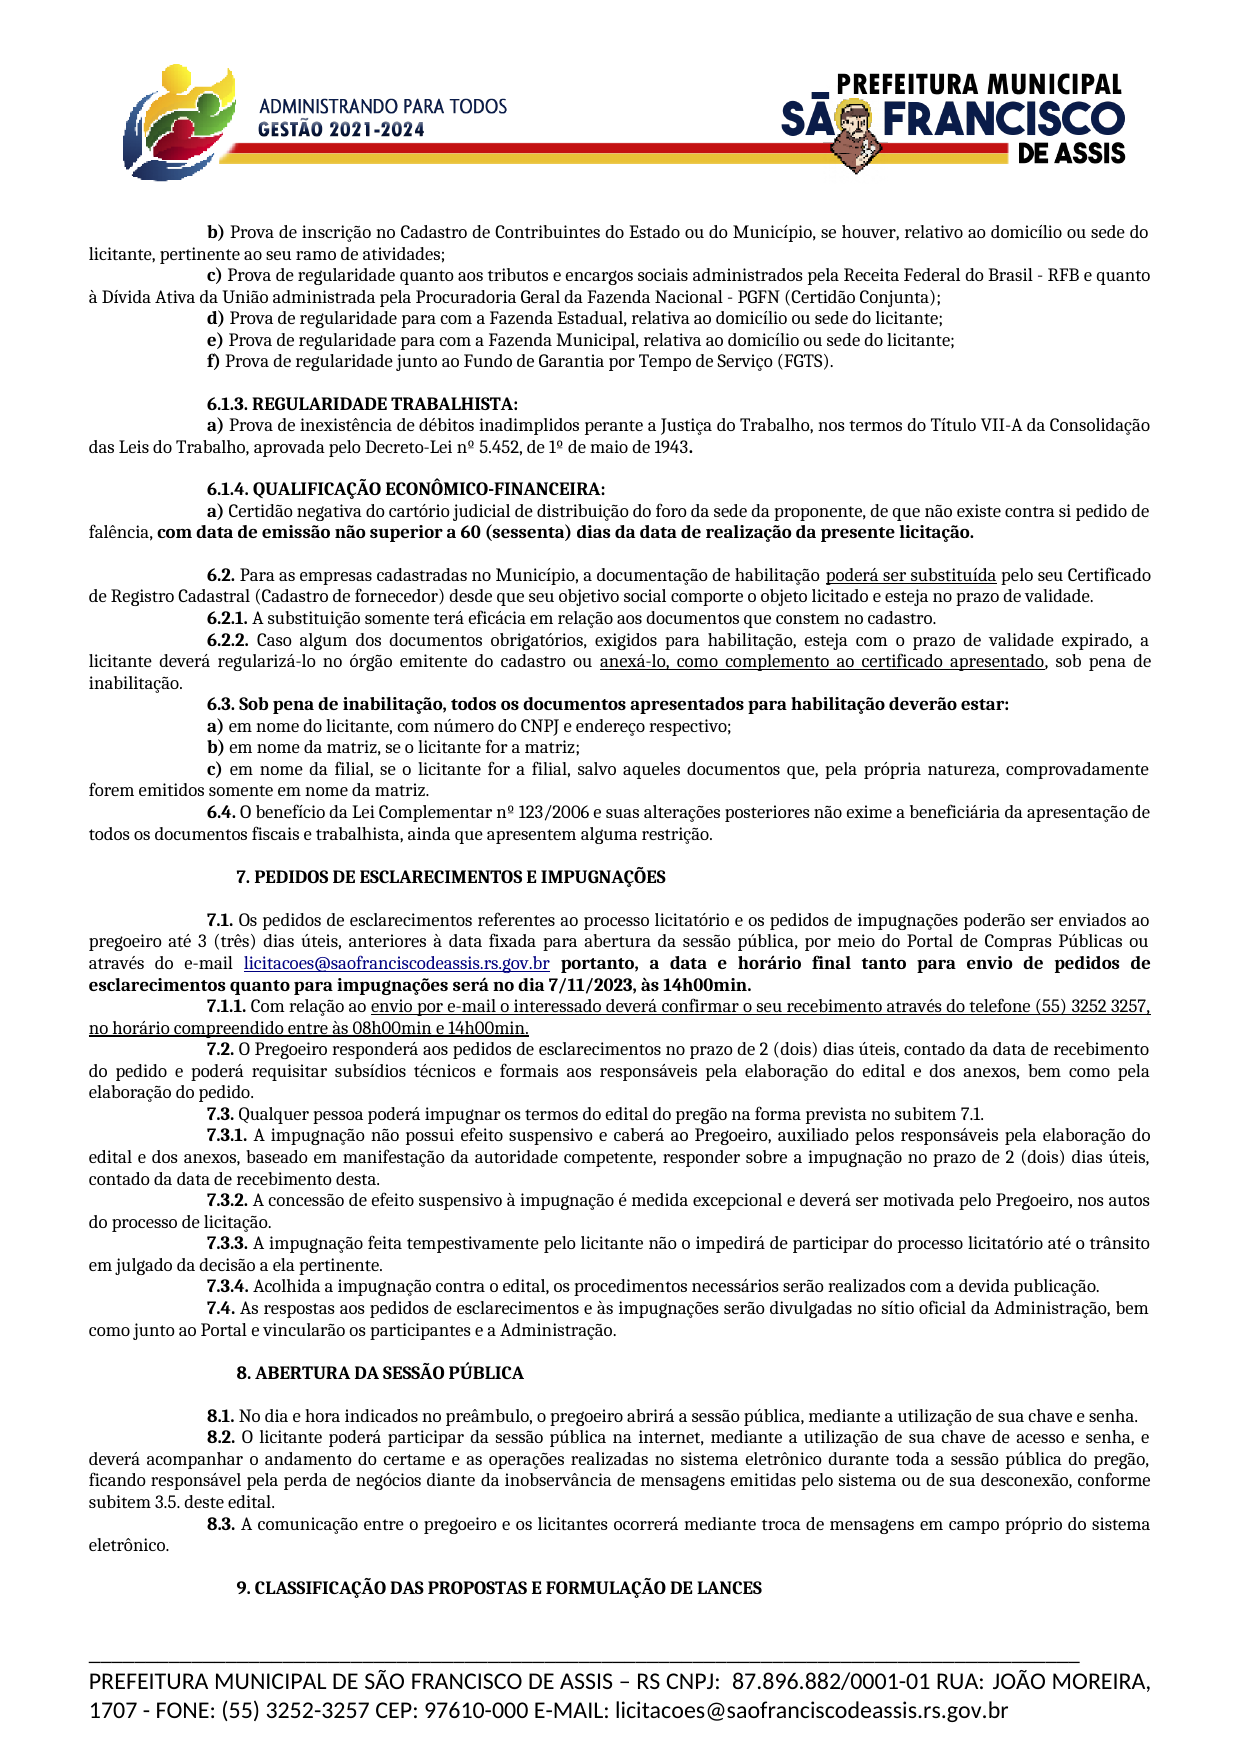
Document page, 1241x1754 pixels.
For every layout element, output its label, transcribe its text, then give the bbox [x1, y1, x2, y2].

text 8.1. No dia e hora indicados no preâmbulo, o pregoeiro abrirá a sessão pública, mediante a utilização de sua chave e senha. [89, 1405, 1152, 1427]
text d) Prova de regularidade para com a Fazenda Estadual, relativa ao domicílio ou sede do licitante; [89, 308, 1152, 329]
text 7.3.4. Acolhida a impugnação contra o edital, os procedimentos necessários serão realizados com a devida publicação. [89, 1276, 1152, 1297]
text f) Prova de regularidade junto ao Fundo de Garantia por Tempo de Serviço (FGTS). [89, 351, 1152, 372]
text b) em nome da matriz, se o licitante for a matriz; [89, 737, 1152, 758]
text 8. ABERTURA DA SESSÃO PÚBLICA [89, 1362, 1152, 1384]
text 7.3.1. A impugnação não possui efeito suspensivo e caberá ao Pregoeiro, auxiliado pelos responsáveis pela elaboração do edital e dos anexos, baseado em manifestação da autoridade competente, responder sobre a impugnação no prazo de 2 (dois) dias úteis, contado da data de recebimento desta. [89, 1125, 1152, 1190]
text a) em nome do licitante, com número do CNPJ e endereço respectivo; [89, 715, 1152, 737]
text 7.3. Qualquer pessoa poderá impugnar os termos do edital do pregão na forma prevista no subitem 7.1. [89, 1103, 1152, 1125]
text 6.1.3. REGULARIDADE TRABALHISTA: [89, 393, 1152, 415]
text 7.4. As respostas aos pedidos de esclarecimentos e às impugnações serão divulgadas no sítio oficial da Administração, bem como junto ao Portal e vincularão os participantes e a Administração. [89, 1297, 1152, 1341]
text c) em nome da filial, se o licitante for a filial, salvo aqueles documentos que, pela própria natureza, comprovadamente forem emitidos somente em nome da matriz. [89, 758, 1152, 802]
text 7. PEDIDOS DE ESCLARECIMENTOS E IMPUGNAÇÕES [89, 866, 1152, 888]
text a) Certidão negativa do cartório judicial de distribuição do foro da sede da proponente, de que não existe contra si pedido de falência, com data de emissão não superior a 60 (sessenta) dias da data de realização da presente licitação. [89, 500, 1152, 543]
text 7.1.1. Com relação ao envio por e-mail o interessado deverá confirmar o seu recebimento através do telefone (55) 3252 3257, no horário compreendido entre às 08h00min e 14h00min. [89, 996, 1152, 1039]
text 6.1.4. QUALIFICAÇÃO ECONÔMICO-FINANCEIRA: [89, 479, 1152, 500]
text 6.3. Sob pena de inabilitação, todos os documentos apresentados para habilitação deverão estar: [89, 694, 1152, 715]
text 6.4. O benefício da Lei Complementar nº 123/2006 e suas alterações posteriores não exime a beneficiária da apresentação de todos os documentos fiscais e trabalhista, ainda que apresentem alguma restrição. [89, 802, 1152, 845]
text 7.1. Os pedidos de esclarecimentos referentes ao processo licitatório e os pedidos de impugnações poderão ser enviados ao pregoeiro até 3 (três) dias úteis, anteriores à data fixada para abertura da sessão pública, por meio do Portal de Compras Públicas ou através do e-mail licitacoes@saofranciscodeassis.rs.gov.br portanto, a data e horário final tanto para envio de pedidos de esclarecimentos quanto para impugnações será no dia 7/11/2023, às 14h00min. [89, 909, 1152, 996]
text e) Prova de regularidade para com a Fazenda Municipal, relativa ao domicílio ou sede do licitante; [89, 329, 1152, 351]
text 7.2. O Pregoeiro responderá aos pedidos de esclarecimentos no prazo de 2 (dois) dias úteis, contado da data de recebimento do pedido e poderá requisitar subsídios técnicos e formais aos responsáveis pela elaboração do edital e dos anexos, bem como pela elaboração do pedido. [89, 1039, 1152, 1103]
text a) Prova de inexistência de débitos inadimplidos perante a Justiça do Trabalho, nos termos do Título VII-A da Consolidação das Leis do Trabalho, aprovada pelo Decreto-Lei nº 5.452, de 1º de maio de 1943. [89, 415, 1152, 458]
text 7.3.2. A concessão de efeito suspensivo à impugnação é medida excepcional e deverá ser motivada pelo Pregoeiro, nos autos do processo de licitação. [89, 1190, 1152, 1233]
text 6.2.1. A substituição somente terá eficácia em relação aos documentos que constem no cadastro. [89, 607, 1152, 629]
text c) Prova de regularidade quanto aos tributos e encargos sociais administrados pela Receita Federal do Brasil - RFB e quanto à Dívida Ativa da União administrada pela Procuradoria Geral da Fazenda Nacional - PGFN (Certidão Conjunta); [89, 265, 1152, 308]
text 7.3.3. A impugnação feita tempestivamente pelo licitante não o impedirá de participar do processo licitatório até o trânsito em julgado da decisão a ela pertinente. [89, 1233, 1152, 1276]
text 6.2. Para as empresas cadastradas no Município, a documentação de habilitação poderá ser substituída pelo seu Certificado de Registro Cadastral (Cadastro de fornecedor) desde que seu objetivo social comporte o objeto licitado e esteja no prazo de validade. [89, 564, 1152, 607]
text 8.3. A comunicação entre o pregoeiro e os licitantes ocorrerá mediante troca de mensagens em campo próprio do sistema eletrônico. [89, 1513, 1152, 1556]
text 6.2.2. Caso algum dos documentos obrigatórios, exigidos para habilitação, esteja com o prazo de validade expirado, a licitante deverá regularizá-lo no órgão emitente do cadastro ou anexá-lo, como complemento ao certificado apresentado, sob pena de inabilitação. [89, 629, 1152, 694]
text b) Prova de inscrição no Cadastro de Contribuintes do Estado ou do Município, se houver, relativo ao domicílio ou sede do licitante, pertinente ao seu ramo de atividades; [89, 222, 1152, 265]
text 8.2. O licitante poderá participar da sessão pública na internet, mediante a utilização de sua chave de acesso e senha, e deverá acompanhar o andamento do certame e as operações realizadas no sistema eletrônico durante toda a sessão pública do pregão, ficando responsável pela perda de negócios diante da inobservância de mensagens emitidas pelo sistema ou de sua desconexão, conforme subitem 3.5. deste edital. [89, 1427, 1152, 1513]
text 9. CLASSIFICAÇÃO DAS PROPOSTAS E FORMULAÇÃO DE LANCES [89, 1578, 1152, 1599]
